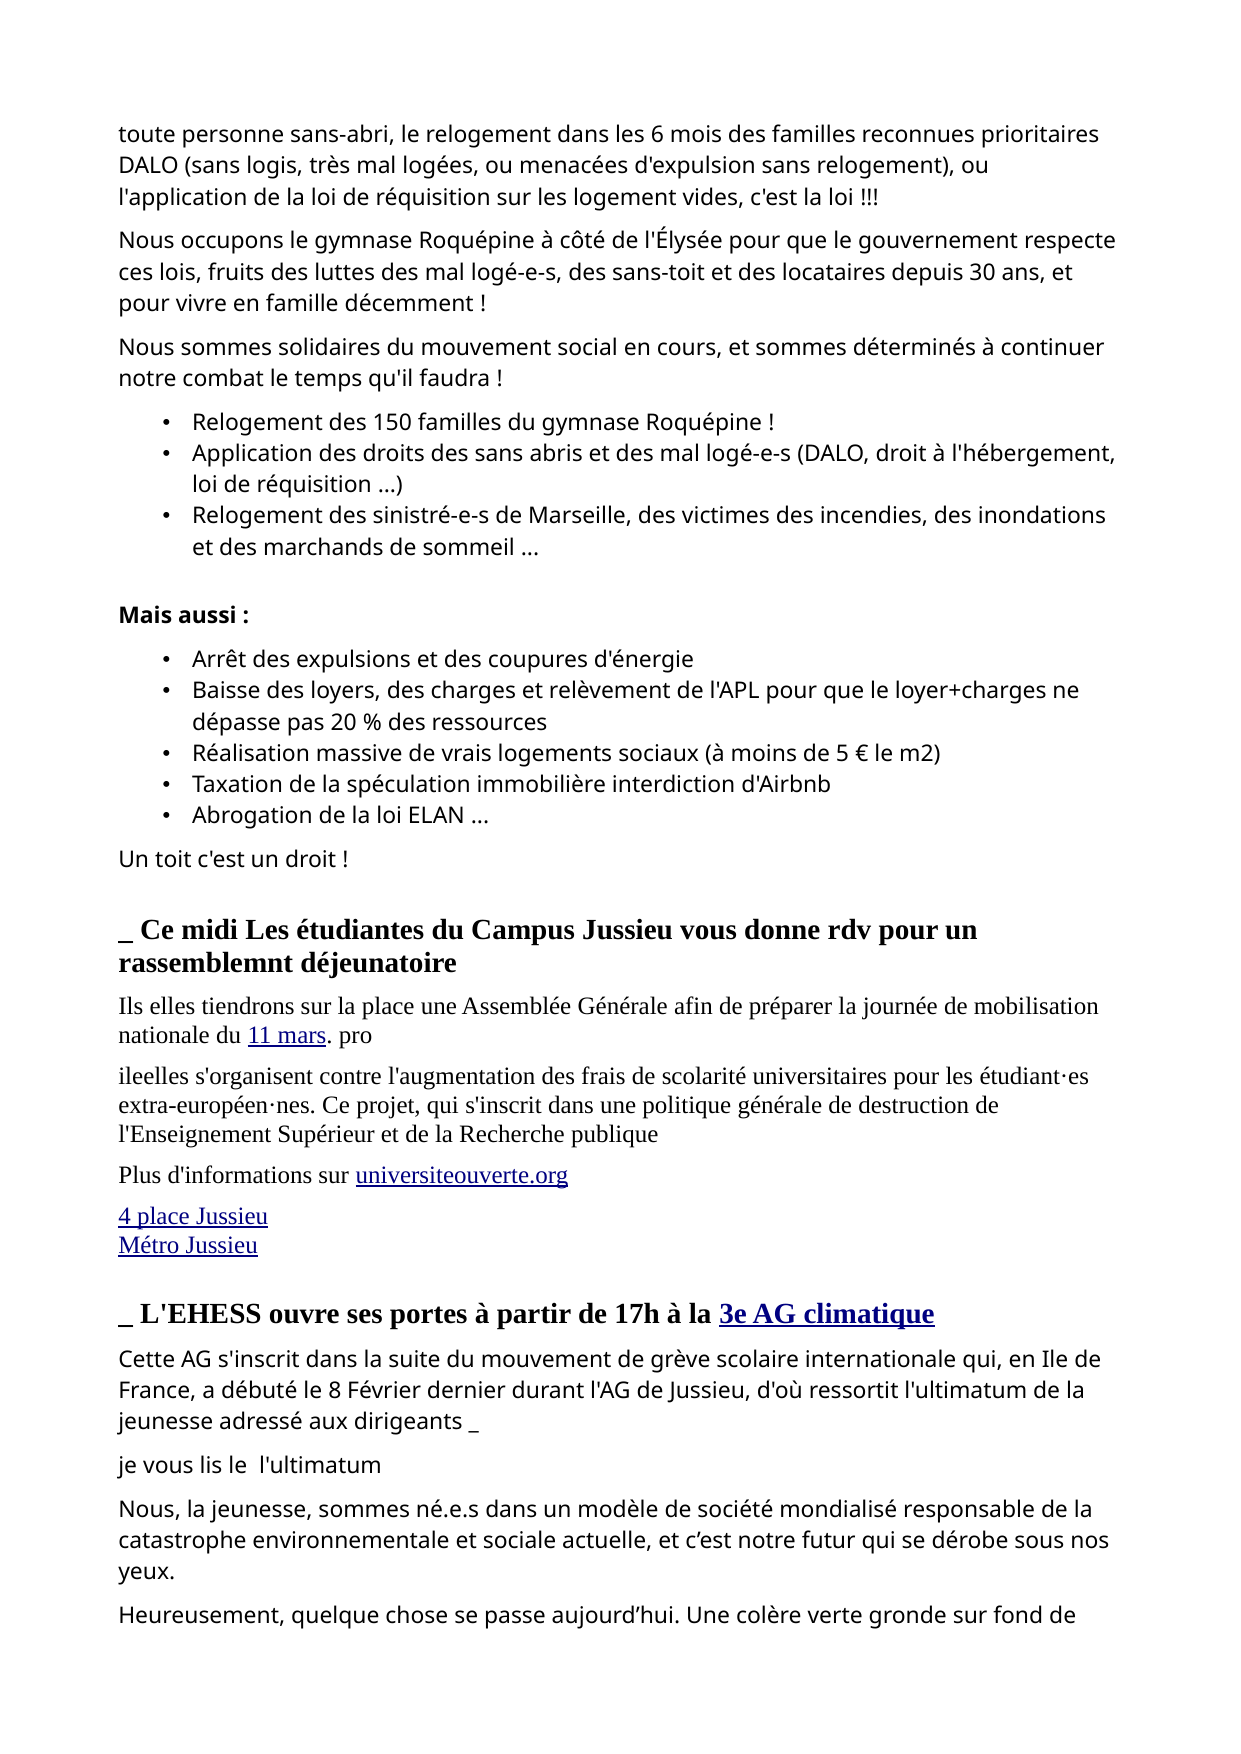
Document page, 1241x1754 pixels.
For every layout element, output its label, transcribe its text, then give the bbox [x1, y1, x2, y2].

text Nous, la jeunesse, sommes né.e.s dans un modèle de société mondialisé responsable de la catastrophe environnementale et sociale actuelle, et c’est notre futur qui se dérobe sous nos yeux. [118, 1492, 1122, 1586]
text 4 place Jussieu Métro Jussieu [118, 1201, 1122, 1259]
text Nous occupons le gymnase Roquépine à côté de l'Élysée pour que le gouvernement respecte ces lois, fruits des luttes des mal logé-e-s, des sans-toit et des locataires depuis 30 ans, et pour vivre en famille décemment ! [118, 224, 1122, 318]
list Relogement des sinistré-e-s de Marseille, des victimes des incendies, des inondations et des marchands de sommeil ... [162, 499, 1122, 562]
list Taxation de la spéculation immobilière interdiction d'Airbnb [162, 768, 1122, 799]
list Application des droits des sans abris et des mal logé-e-s (DALO, droit à l'hébergement, loi de réquisition …) [162, 437, 1122, 499]
subtitle _ L'EHESS ouvre ses portes à partir de 17h à la 3e AG climatique [118, 1296, 1122, 1330]
text ileelles s'organisent contre l'augmentation des frais de scolarité universitaires pour les étudiant·es extra-européen·nes. Ce projet, qui s'inscrit dans une politique générale de destruction de l'Enseignement Supérieur et de la Recherche publique [118, 1061, 1122, 1148]
list Baisse des loyers, des charges et relèvement de l'APL pour que le loyer+charges ne dépasse pas 20 % des ressources [162, 674, 1122, 737]
text je vous lis le l'ultimatum [118, 1449, 1122, 1480]
text Heureusement, quelque chose se passe aujourd’hui. Une colère verte gronde sur fond de [118, 1599, 1122, 1630]
text Ils elles tiendrons sur la place une Assemblée Générale afin de préparer la journée de mobilisation nationale du 11 mars. pro [118, 991, 1122, 1049]
text Plus d'informations sur universiteouverte.org [118, 1160, 1122, 1189]
text Un toit c'est un droit ! [118, 843, 1122, 874]
list Relogement des 150 familles du gymnase Roquépine ! [162, 406, 1122, 437]
list Abrogation de la loi ELAN ... [162, 799, 1122, 831]
list Arrêt des expulsions et des coupures d'énergie [162, 643, 1122, 674]
text toute personne sans-abri, le relogement dans les 6 mois des familles reconnues prioritaires DALO (sans logis, très mal logées, ou menacées d'expulsion sans relogement), ou l'application de la loi de réquisition sur les logement vides, c'est la loi !!! [118, 118, 1122, 212]
text Cette AG s'inscrit dans la suite du mouvement de grève scolaire internationale qui, en Ile de France, a débuté le 8 Février dernier durant l'AG de Jussieu, d'où ressortit l'ultimatum de la jeunesse adressé aux dirigeants _ [118, 1342, 1122, 1436]
subtitle Mais aussi : [118, 599, 1122, 631]
text Nous sommes solidaires du mouvement social en cours, et sommes déterminés à continuer notre combat le temps qu'il faudra ! [118, 331, 1122, 393]
list Réalisation massive de vrais logements sociaux (à moins de 5 € le m2) [162, 737, 1122, 768]
subtitle _ Ce midi Les étudiantes du Campus Jussieu vous donne rdv pour un rassemblemnt déjeunatoire [118, 912, 1122, 979]
